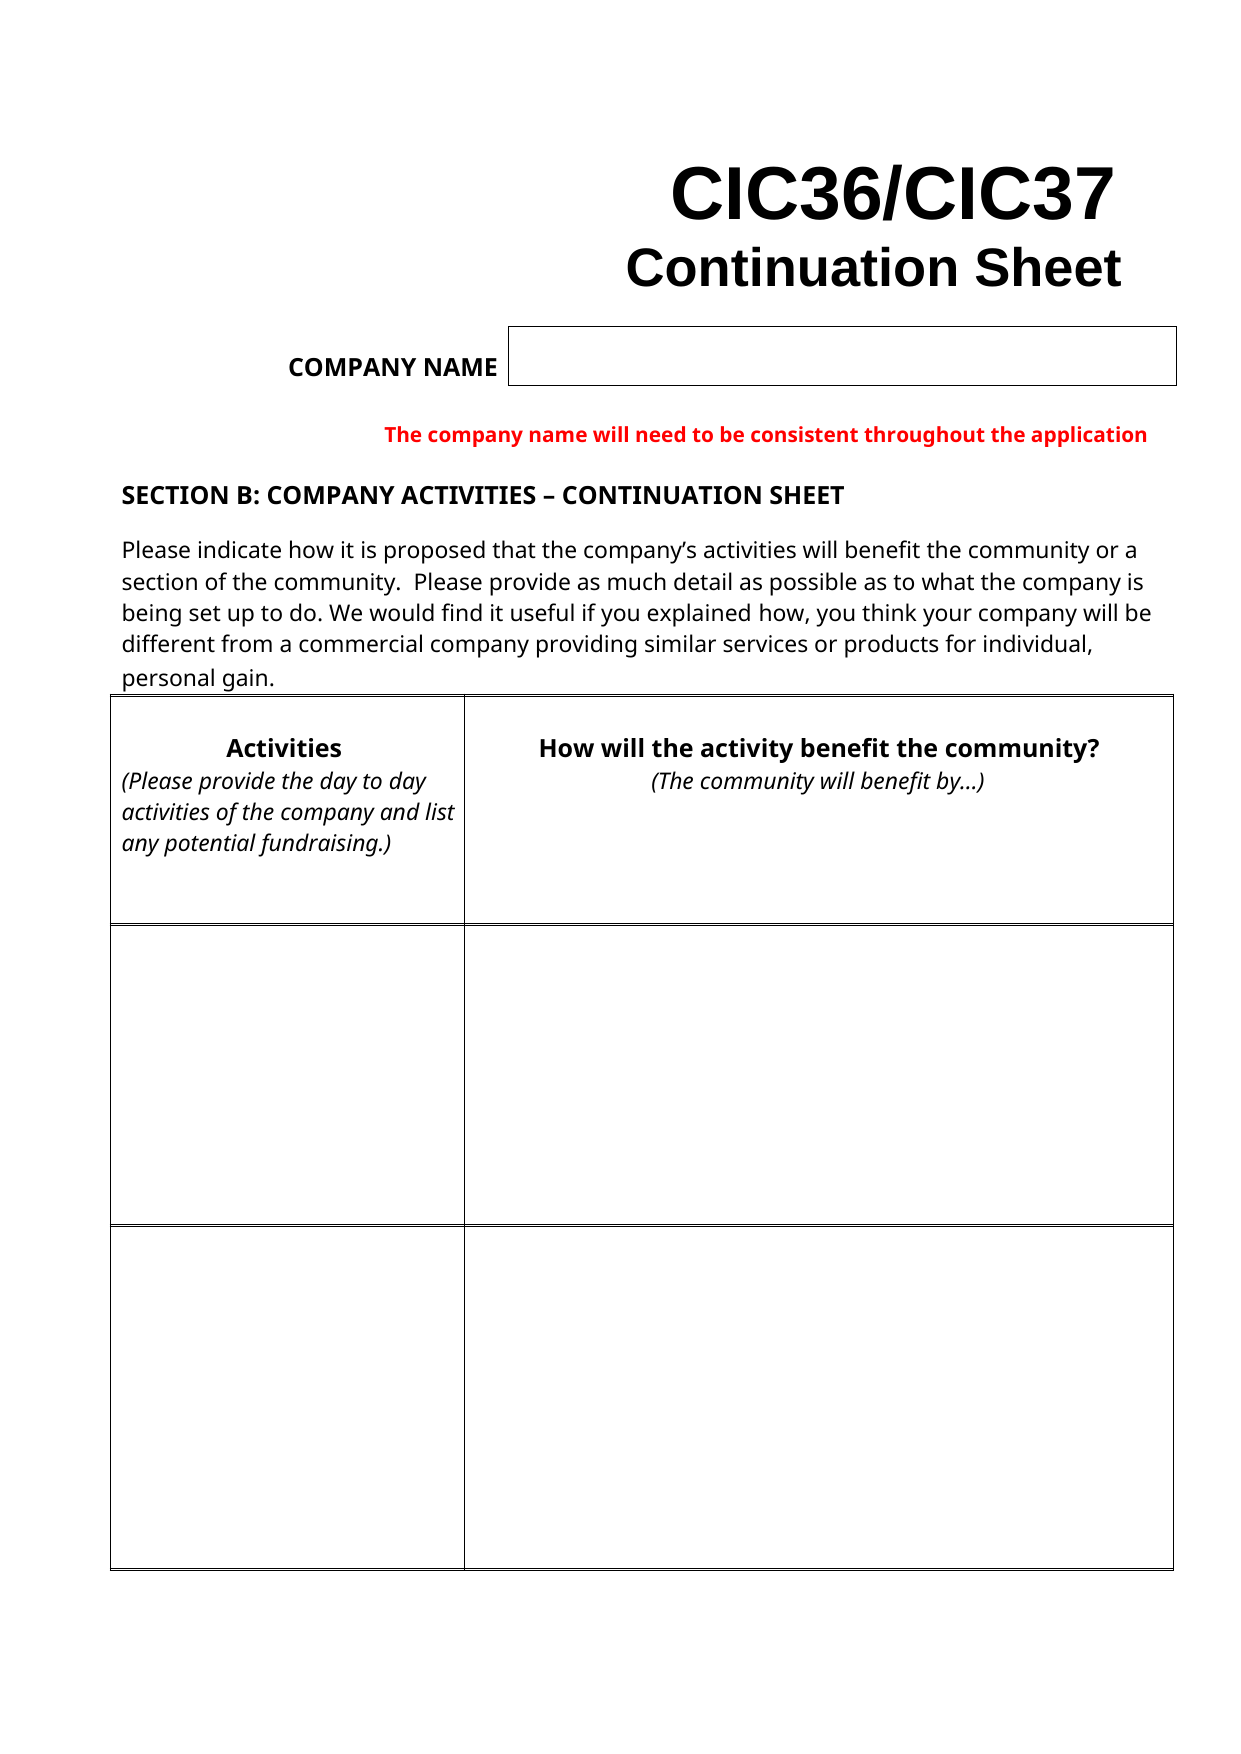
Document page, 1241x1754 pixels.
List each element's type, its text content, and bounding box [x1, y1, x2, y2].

table_header SECTION B: COMPANY ACTIVITIES – CONTINUATION SHEET Please indicate how it is proposed that the company’s activities will benefit the community or a section of the community. Please provide as much detail as possible as to what the company is being set up to do. We would find it useful if you explained how, you think your company will be different from a commercial company providing similar services or products for individual, personal gain. [110, 478, 1173, 693]
table_cell [111, 1227, 464, 1568]
table_header COMPANY NAME [110, 326, 508, 385]
table_header [509, 327, 1176, 385]
table_cell How will the activity benefit the community? (The community will benefit by…) [465, 697, 1173, 923]
table_cell [111, 926, 464, 1224]
table_cell [465, 926, 1173, 1224]
table_cell [465, 1227, 1173, 1568]
text Continuation Sheet [187, 235, 1137, 297]
subtitle The company name will need to be consistent throughout the application [187, 420, 1148, 449]
table_cell Activities (Please provide the day to day activities of the company and list any potential fundraising.) [111, 697, 464, 923]
text CIC36/CIC37 [187, 149, 1137, 235]
